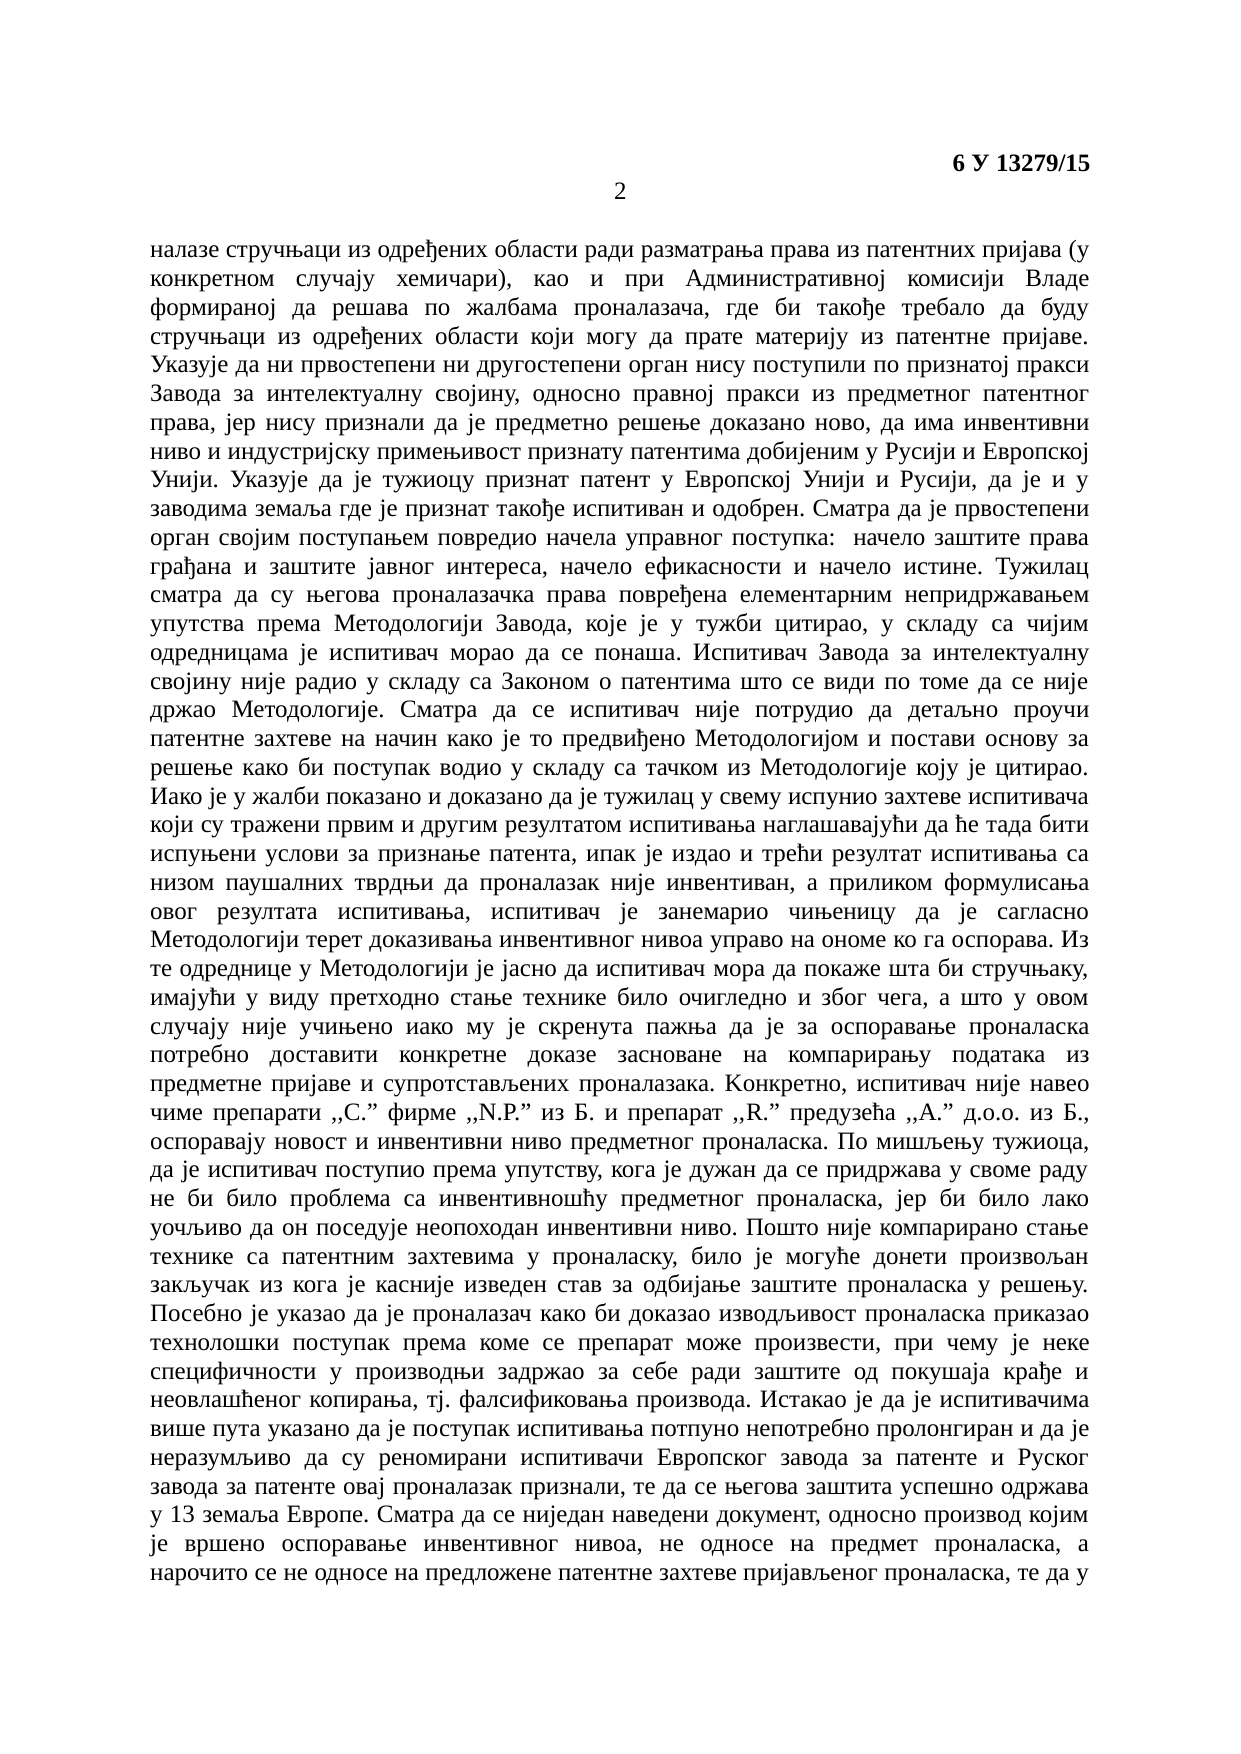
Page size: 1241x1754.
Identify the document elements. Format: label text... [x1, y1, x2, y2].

text налазе стручњаци из одређених области ради разматрања права из патентних пријава (у конкретном случају хемичари), као и при Административној комисији Владе формираној да решава по жалбама проналазача, где би такође требало да буду стручњаци из одређених области који могу да прате материју из патентне пријаве. Указује да ни првостепени ни другостепени орган нису поступили по признатој пракси Завода за интелектуалну својину, односно правној пракси из предметног патентног права, јер нису признали да је предметно решење доказано ново, да има инвентивни ниво и индустријску примењивост признату патентима добијеним у Русији и Европској Унији. Указује да је тужиоцу признат патент у Европској Унији и Русији, да је и у заводима земаља где је признат такође испитиван и одобрен. Сматра да је првостепени орган својим поступањем повредио начела управног поступка: начело заштите права грађана и заштите јавног интереса, начело ефикасности и начело истине. Тужилац сматра да су његова проналазачка права повређена елементарним непридржавањем упутства према Методологији Завода, које је у тужби цитирао, у складу са чијим одредницама је испитивач морао да се понаша. Испитивач Завода за интелектуалну својину није радио у складу са Законом о патентима што се види по томе да се није држао Методологије. Сматра да се испитивач није потрудио да детаљно проучи патентне захтеве на начин како је то предвиђено Методологијом и постави основу за решење како би поступак водио у складу са тачком из Методологије коју је цитирао. Иако је у жалби показано и доказано да је тужилац у свему испунио захтеве испитивача који су тражени првим и другим резултатом испитивања наглашавајући да ће тада бити испуњени услови за признање патента, ипак је издао и трећи резултат испитивања са низом паушалних тврдњи да проналазак није инвентиван, а приликом формулисања овог резултата испитивања, испитивач је занемарио чињеницу да је сагласно Методологији терет доказивања инвентивног нивоа управо на ономе ко га оспорава. Из те одреднице у Методологији је јасно да испитивач мора да покаже шта би стручњаку, имајући у виду претходно стање технике било очигледно и због чега, а што у овом случају није учињено иако му је скренута пажња да је за оспоравање проналаска потребно доставити конкретне доказе засноване на компарирању података из предметне пријаве и супротстављених проналазака. Kонкретно, испитивач није навео чиме препарати ,,C.” фирме ,,N.P.” из Б. и препарат ,,R.” предузећа ,,A.” д.о.о. из Б., оспоравају новост и инвентивни ниво предметног проналаска. По мишљењу тужиоца, да је испитивач поступио према упутству, кога је дужан да се придржава у своме раду не би било проблема са инвентивношћу предметног проналаска, јер би било лако уочљиво да он поседује неопоходан инвентивни ниво. Пошто није компарирано стање технике са патентним захтевима у проналаску, било је могуће донети произвољан закључак из кога је касније изведен став за одбијање заштите проналаска у решењу. Посебно је указао да је проналазач како би доказао изводљивост проналаска приказао технолошки поступак према коме се препарат може произвести, при чему је неке специфичности у производњи задржао за себе ради заштите од покушаја крађе и неовлашћеног копирања, тј. фалсификовања производа. Истакао је да је испитивачима више пута указано да је поступак испитивања потпуно непотребно пролонгиран и да је неразумљиво да су реномирани испитивачи Европског завода за патенте и Руског завода за патенте овај проналазак признали, те да се његова заштита успешно одржава у 13 земаља Европе. Сматра да се ниједан наведени документ, односно производ којим је вршено оспоравање инвентивног нивоа, не односе на предмет проналаска, а нарочито се не односе на предложене патентне захтеве пријављеног проналаска, те да у [150, 234, 1090, 1586]
